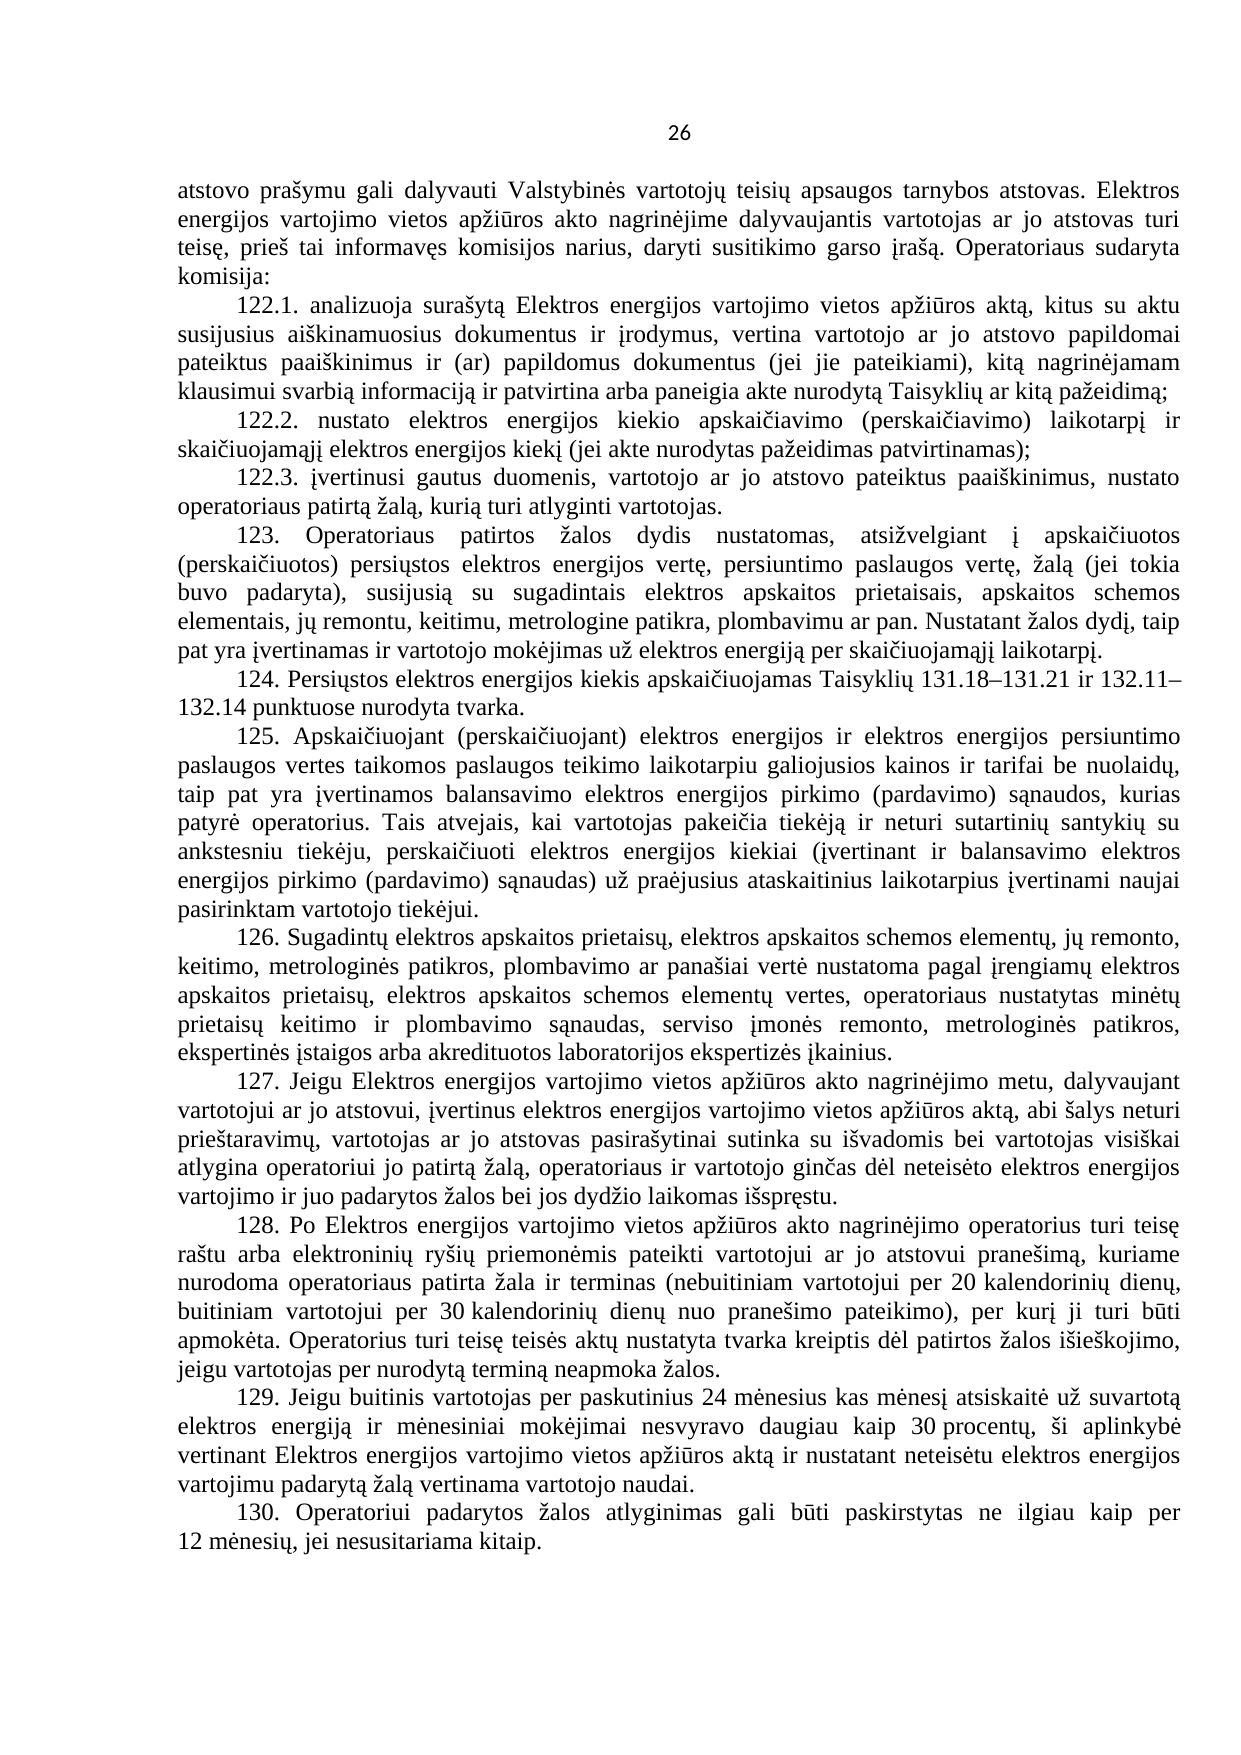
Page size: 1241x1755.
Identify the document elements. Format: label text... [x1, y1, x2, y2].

text 129. Jeigu buitinis vartotojas per paskutinius 24 mėnesius kas mėnesį atsiskaitė už suvartotą elektros energiją ir mėnesiniai mokėjimai nesvyravo daugiau kaip 30 procentų, ši aplinkybė vertinant Elektros energijos vartojimo vietos apžiūros aktą ir nustatant neteisėtu elektros energijos vartojimu padarytą žalą vertinama vartotojo naudai. [177, 1382, 1181, 1497]
text 126. Sugadintų elektros apskaitos prietaisų, elektros apskaitos schemos elementų, jų remonto, keitimo, metrologinės patikros, plombavimo ar panašiai vertė nustatoma pagal įrengiamų elektros apskaitos prietaisų, elektros apskaitos schemos elementų vertes, operatoriaus nustatytas minėtų prietaisų keitimo ir plombavimo sąnaudas, serviso įmonės remonto, metrologinės patikros, ekspertinės įstaigos arba akredituotos laboratorijos ekspertizės įkainius. [177, 922, 1181, 1066]
text 123. Operatoriaus patirtos žalos dydis nustatomas, atsižvelgiant į apskaičiuotos (perskaičiuotos) persiųstos elektros energijos vertę, persiuntimo paslaugos vertę, žalą (jei tokia buvo padaryta), susijusią su sugadintais elektros apskaitos prietaisais, apskaitos schemos elementais, jų remontu, keitimu, metrologine patikra, plombavimu ar pan. Nustatant žalos dydį, taip pat yra įvertinamas ir vartotojo mokėjimas už elektros energiją per skaičiuojamąjį laikotarpį. [177, 520, 1181, 664]
text 122.3. įvertinusi gautus duomenis, vartotojo ar jo atstovo pateiktus paaiškinimus, nustato operatoriaus patirtą žalą, kurią turi atlyginti vartotojas. [177, 462, 1181, 520]
text 124. Persiųstos elektros energijos kiekis apskaičiuojamas Taisyklių 131.18–131.21 ir 132.11–132.14 punktuose nurodyta tvarka. [177, 664, 1181, 721]
text 128. Po Elektros energijos vartojimo vietos apžiūros akto nagrinėjimo operatorius turi teisę raštu arba elektroninių ryšių priemonėmis pateikti vartotojui ar jo atstovui pranešimą, kuriame nurodoma operatoriaus patirta žala ir terminas (nebuitiniam vartotojui per 20 kalendorinių dienų, buitiniam vartotojui per 30 kalendorinių dienų nuo pranešimo pateikimo), per kurį ji turi būti apmokėta. Operatorius turi teisę teisės aktų nustatyta tvarka kreiptis dėl patirtos žalos išieškojimo, jeigu vartotojas per nurodytą terminą neapmoka žalos. [177, 1210, 1181, 1382]
text 130. Operatoriui padarytos žalos atlyginimas gali būti paskirstytas ne ilgiau kaip per 12 mėnesių, jei nesusitariama kitaip. [177, 1497, 1181, 1555]
text 122.1. analizuoja surašytą Elektros energijos vartojimo vietos apžiūros aktą, kitus su aktu susijusius aiškinamuosius dokumentus ir įrodymus, vertina vartotojo ar jo atstovo papildomai pateiktus paaiškinimus ir (ar) papildomus dokumentus (jei jie pateikiami), kitą nagrinėjamam klausimui svarbią informaciją ir patvirtina arba paneigia akte nurodytą Taisyklių ar kitą pažeidimą; [177, 290, 1181, 405]
text atstovo prašymu gali dalyvauti Valstybinės vartotojų teisių apsaugos tarnybos atstovas. Elektros energijos vartojimo vietos apžiūros akto nagrinėjime dalyvaujantis vartotojas ar jo atstovas turi teisę, prieš tai informavęs komisijos narius, daryti susitikimo garso įrašą. Operatoriaus sudaryta komisija: [177, 175, 1181, 290]
text 125. Apskaičiuojant (perskaičiuojant) elektros energijos ir elektros energijos persiuntimo paslaugos vertes taikomos paslaugos teikimo laikotarpiu galiojusios kainos ir tarifai be nuolaidų, taip pat yra įvertinamos balansavimo elektros energijos pirkimo (pardavimo) sąnaudos, kurias patyrė operatorius. Tais atvejais, kai vartotojas pakeičia tiekėją ir neturi sutartinių santykių su ankstesniu tiekėju, perskaičiuoti elektros energijos kiekiai (įvertinant ir balansavimo elektros energijos pirkimo (pardavimo) sąnaudas) už praėjusius ataskaitinius laikotarpius įvertinami naujai pasirinktam vartotojo tiekėjui. [177, 721, 1181, 922]
text 122.2. nustato elektros energijos kiekio apskaičiavimo (perskaičiavimo) laikotarpį ir skaičiuojamąjį elektros energijos kiekį (jei akte nurodytas pažeidimas patvirtinamas); [177, 405, 1181, 462]
text 127. Jeigu Elektros energijos vartojimo vietos apžiūros akto nagrinėjimo metu, dalyvaujant vartotojui ar jo atstovui, įvertinus elektros energijos vartojimo vietos apžiūros aktą, abi šalys neturi prieštaravimų, vartotojas ar jo atstovas pasirašytinai sutinka su išvadomis bei vartotojas visiškai atlygina operatoriui jo patirtą žalą, operatoriaus ir vartotojo ginčas dėl neteisėto elektros energijos vartojimo ir juo padarytos žalos bei jos dydžio laikomas išspręstu. [177, 1066, 1181, 1210]
